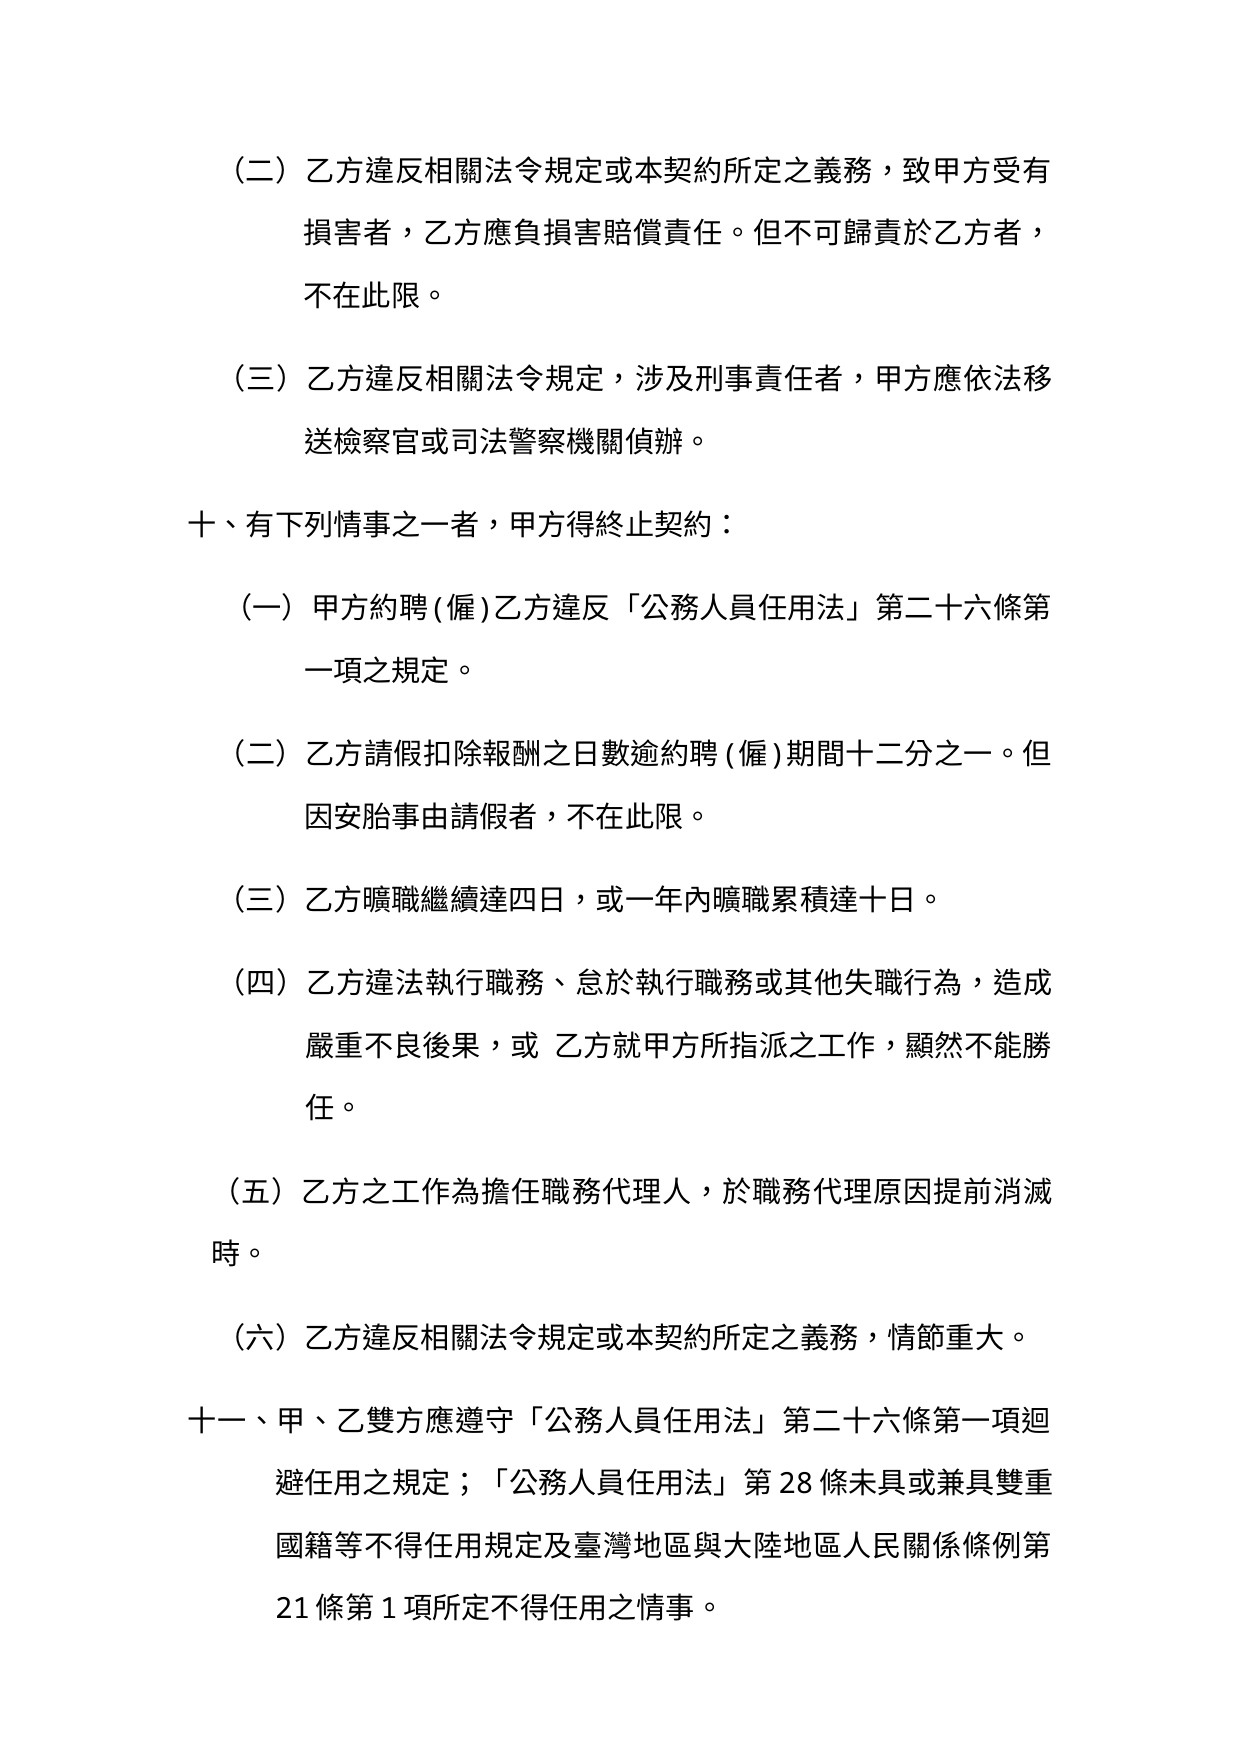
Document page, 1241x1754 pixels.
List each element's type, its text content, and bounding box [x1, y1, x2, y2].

text （一）甲方約聘(僱)乙方違反「公務人員任用法」第二十六條第一項之規定。 [187, 564, 1053, 689]
text （三）乙方曠職繼續達四日，或一年內曠職累積達十日。 [187, 856, 1053, 919]
text （二）乙方請假扣除報酬之日數逾約聘(僱)期間十二分之一。但因安胎事由請假者，不在此限。 [216, 710, 1053, 835]
text （三）乙方違反相關法令規定，涉及刑事責任者，甲方應依法移送檢察官或司法警察機關偵辦。 [216, 335, 1053, 460]
text 十一、甲、乙雙方應遵守「公務人員任用法」第二十六條第一項迴避任用之規定；「公務人員任用法」第28條未具或兼具雙重國籍等不得任用規定及臺灣地區與大陸地區人民關係條例第21條第1項所定不得任用之情事。 [187, 1377, 1053, 1627]
text （四）乙方違法執行職務、怠於執行職務或其他失職行為，造成嚴重不良後果，或 乙方就甲方所指派之工作，顯然不能勝任。 [216, 939, 1053, 1127]
text （六）乙方違反相關法令規定或本契約所定之義務，情節重大。 [187, 1294, 1053, 1356]
text （二）乙方違反相關法令規定或本契約所定之義務，致甲方受有損害者，乙方應負損害賠償責任。但不可歸責於乙方者，不在此限。 [216, 127, 1053, 314]
text 十、有下列情事之一者，甲方得終止契約： [187, 481, 1053, 544]
text （五）乙方之工作為擔任職務代理人，於職務代理原因提前消滅時。 [211, 1148, 1053, 1273]
